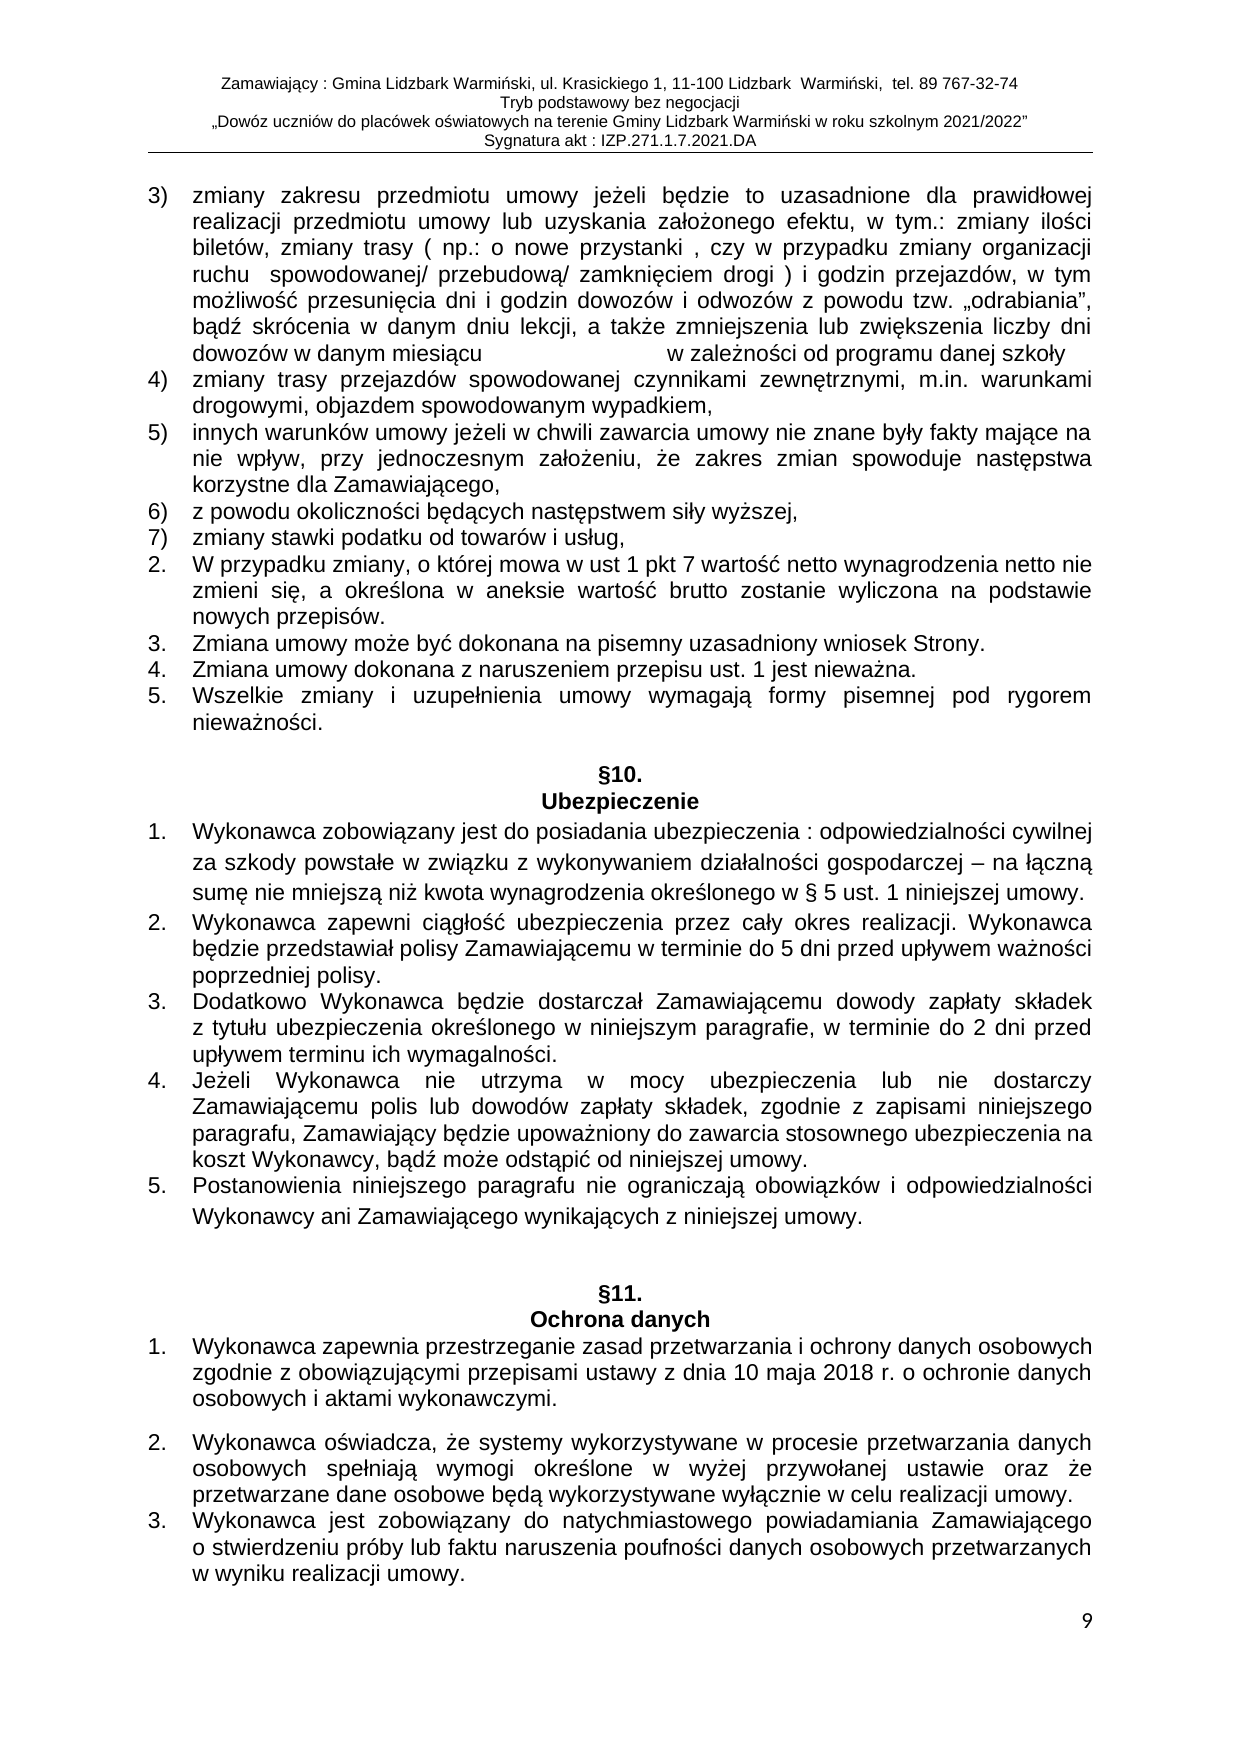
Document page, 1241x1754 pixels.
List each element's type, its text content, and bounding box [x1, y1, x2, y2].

list Postanowienia niniejszego paragrafu nie ograniczają obowiązków i odpowiedzialności Wykonawcy ani Zamawiającego wynikających z niniejszej umowy. [148, 1172, 1093, 1229]
text §11. [148, 1280, 1093, 1306]
list Wykonawca jest zobowiązany do natychmiastowego powiadamiania Zamawiającego o stwierdzeniu próby lub faktu naruszenia poufności danych osobowych przetwarzanych w wyniku realizacji umowy. [148, 1507, 1093, 1587]
list Jeżeli Wykonawca nie utrzyma w mocy ubezpieczenia lub nie dostarczy Zamawiającemu polis lub dowodów zapłaty składek, zgodnie z zapisami niniejszego paragrafu, Zamawiający będzie upoważniony do zawarcia stosownego ubezpieczenia na koszt Wykonawcy, bądź może odstąpić od niniejszej umowy. [148, 1067, 1093, 1172]
list Wykonawca zapewnia przestrzeganie zasad przetwarzania i ochrony danych osobowych zgodnie z obowiązującymi przepisami ustawy z dnia 10 maja 2018 r. o ochronie danych osobowych i aktami wykonawczymi. [148, 1333, 1093, 1412]
list Wykonawca zobowiązany jest do posiadania ubezpieczenia : odpowiedzialności cywilnej za szkody powstałe w związku z wykonywaniem działalności gospodarczej – na łączną sumę nie mniejszą niż kwota wynagrodzenia określonego w § 5 ust. 1 niniejszej umowy. [148, 818, 1093, 905]
list Wykonawca zapewni ciągłość ubezpieczenia przez cały okres realizacji. Wykonawca będzie przedstawiał polisy Zamawiającemu w terminie do 5 dni przed upływem ważności poprzedniej polisy. [148, 909, 1093, 988]
list zmiany trasy przejazdów spowodowanej czynnikami zewnętrznymi, m.in. warunkami drogowymi, objazdem spowodowanym wypadkiem, [148, 366, 1093, 419]
list Wszelkie zmiany i uzupełnienia umowy wymagają formy pisemnej pod rygorem nieważności. [148, 682, 1093, 735]
text Ubezpieczenie [148, 788, 1093, 814]
list innych warunków umowy jeżeli w chwili zawarcia umowy nie znane były fakty mające na nie wpływ, przy jednoczesnym założeniu, że zakres zmian spowoduje następstwa korzystne dla Zamawiającego, [148, 419, 1093, 498]
text Ochrona danych [148, 1306, 1093, 1333]
list Zmiana umowy dokonana z naruszeniem przepisu ust. 1 jest nieważna. [148, 656, 1093, 682]
list zmiany zakresu przedmiotu umowy jeżeli będzie to uzasadnione dla prawidłowej realizacji przedmiotu umowy lub uzyskania założonego efektu, w tym.: zmiany ilości biletów, zmiany trasy ( np.: o nowe przystanki , czy w przypadku zmiany organizacji ruchu spowodowanej/ przebudową/ zamknięciem drogi ) i godzin przejazdów, w tym możliwość przesunięcia dni i godzin dowozów i odwozów z powodu tzw. „odrabiania”, bądź skrócenia w danym dniu lekcji, a także zmniejszenia lub zwiększenia liczby dni dowozów w danym miesiącu w zależności od programu danej szkoły [148, 182, 1093, 366]
list Dodatkowo Wykonawca będzie dostarczał Zamawiającemu dowody zapłaty składek z tytułu ubezpieczenia określonego w niniejszym paragrafie, w terminie do 2 dni przed upływem terminu ich wymagalności. [148, 988, 1093, 1067]
list z powodu okoliczności będących następstwem siły wyższej, [148, 498, 1093, 524]
list zmiany stawki podatku od towarów i usług, [148, 524, 1093, 551]
list Wykonawca oświadcza, że systemy wykorzystywane w procesie przetwarzania danych osobowych spełniają wymogi określone w wyżej przywołanej ustawie oraz że przetwarzane dane osobowe będą wykorzystywane wyłącznie w celu realizacji umowy. [148, 1428, 1093, 1507]
list W przypadku zmiany, o której mowa w ust 1 pkt 7 wartość netto wynagrodzenia netto nie zmieni się, a określona w aneksie wartość brutto zostanie wyliczona na podstawie nowych przepisów. [148, 551, 1093, 629]
text §10. [148, 761, 1093, 788]
list Zmiana umowy może być dokonana na pisemny uzasadniony wniosek Strony. [148, 629, 1093, 656]
